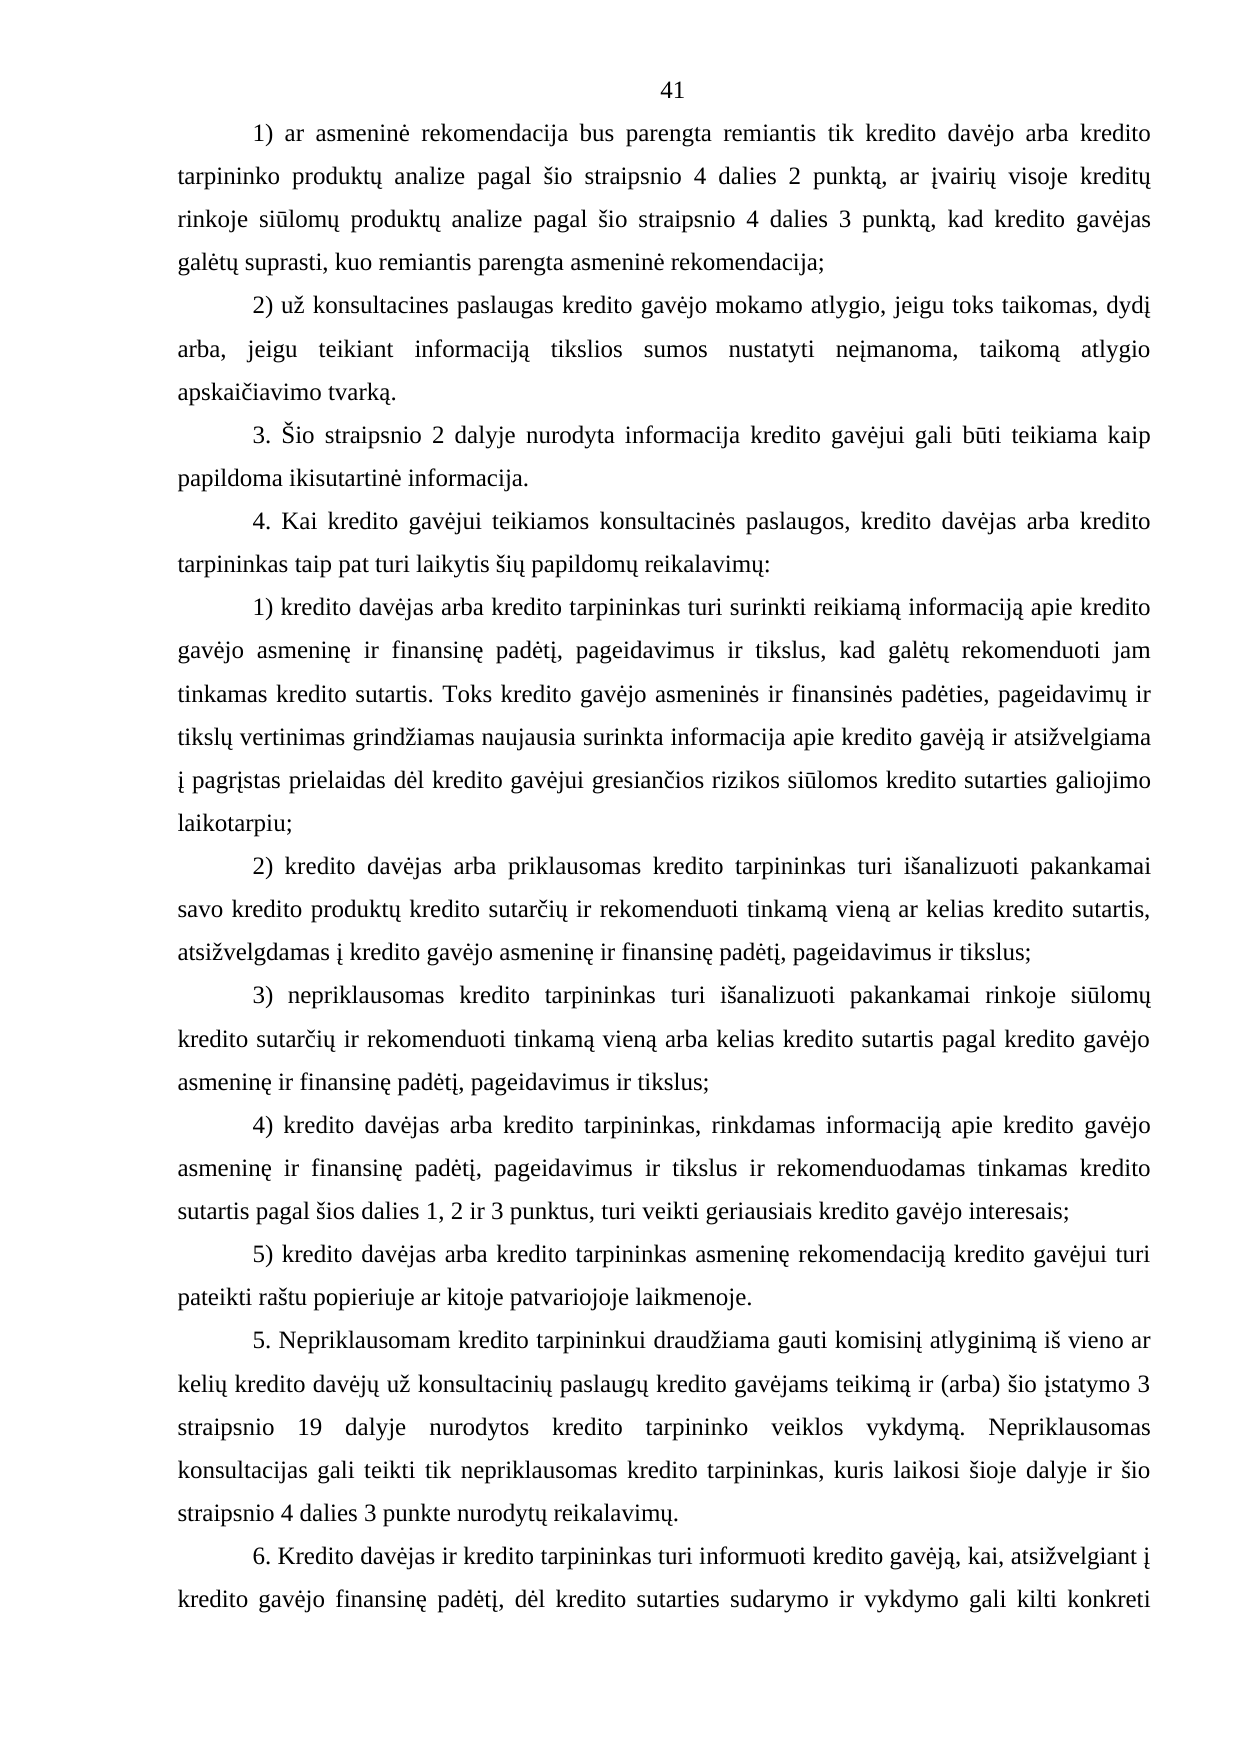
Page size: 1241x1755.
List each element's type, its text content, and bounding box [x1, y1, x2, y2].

text 3. Šio straipsnio 2 dalyje nurodyta informacija kredito gavėjui gali būti teikiama kaip papildoma ikisutartinė informacija. [177, 420, 1152, 492]
text 2) kredito davėjas arba priklausomas kredito tarpininkas turi išanalizuoti pakankamai savo kredito produktų kredito sutarčių ir rekomenduoti tinkamą vieną ar kelias kredito sutartis, atsižvelgdamas į kredito gavėjo asmeninę ir finansinę padėtį, pageidavimus ir tikslus; [177, 851, 1152, 966]
text 5. Nepriklausomam kredito tarpininkui draudžiama gauti komisinį atlyginimą iš vieno ar kelių kredito davėjų už konsultacinių paslaugų kredito gavėjams teikimą ir (arba) šio įstatymo 3 straipsnio 19 dalyje nurodytos kredito tarpininko veiklos vykdymą. Nepriklausomas konsultacijas gali teikti tik nepriklausomas kredito tarpininkas, kuris laikosi šioje dalyje ir šio straipsnio 4 dalies 3 punkte nurodytų reikalavimų. [177, 1326, 1152, 1527]
text 4) kredito davėjas arba kredito tarpininkas, rinkdamas informaciją apie kredito gavėjo asmeninę ir finansinę padėtį, pageidavimus ir tikslus ir rekomenduodamas tinkamas kredito sutartis pagal šios dalies 1, 2 ir 3 punktus, turi veikti geriausiais kredito gavėjo interesais; [177, 1110, 1152, 1225]
text 1) kredito davėjas arba kredito tarpininkas turi surinkti reikiamą informaciją apie kredito gavėjo asmeninę ir finansinę padėtį, pageidavimus ir tikslus, kad galėtų rekomenduoti jam tinkamas kredito sutartis. Toks kredito gavėjo asmeninės ir finansinės padėties, pageidavimų ir tikslų vertinimas grindžiamas naujausia surinkta informacija apie kredito gavėją ir atsižvelgiama į pagrįstas prielaidas dėl kredito gavėjui gresiančios rizikos siūlomos kredito sutarties galiojimo laikotarpiu; [177, 592, 1152, 837]
text 4. Kai kredito gavėjui teikiamos konsultacinės paslaugos, kredito davėjas arba kredito tarpininkas taip pat turi laikytis šių papildomų reikalavimų: [177, 506, 1152, 578]
text 2) už konsultacines paslaugas kredito gavėjo mokamo atlygio, jeigu toks taikomas, dydį arba, jeigu teikiant informaciją tikslios sumos nustatyti neįmanoma, taikomą atlygio apskaičiavimo tvarką. [177, 291, 1152, 406]
text 1) ar asmeninė rekomendacija bus parengta remiantis tik kredito davėjo arba kredito tarpininko produktų analize pagal šio straipsnio 4 dalies 2 punktą, ar įvairių visoje kreditų rinkoje siūlomų produktų analize pagal šio straipsnio 4 dalies 3 punktą, kad kredito gavėjas galėtų suprasti, kuo remiantis parengta asmeninė rekomendacija; [177, 118, 1152, 276]
text 5) kredito davėjas arba kredito tarpininkas asmeninę rekomendaciją kredito gavėjui turi pateikti raštu popieriuje ar kitoje patvariojoje laikmenoje. [177, 1239, 1152, 1311]
text 6. Kredito davėjas ir kredito tarpininkas turi informuoti kredito gavėją, kai, atsižvelgiant į kredito gavėjo finansinę padėtį, dėl kredito sutarties sudarymo ir vykdymo gali kilti konkreti [177, 1541, 1152, 1613]
text 3) nepriklausomas kredito tarpininkas turi išanalizuoti pakankamai rinkoje siūlomų kredito sutarčių ir rekomenduoti tinkamą vieną arba kelias kredito sutartis pagal kredito gavėjo asmeninę ir finansinę padėtį, pageidavimus ir tikslus; [177, 981, 1152, 1096]
